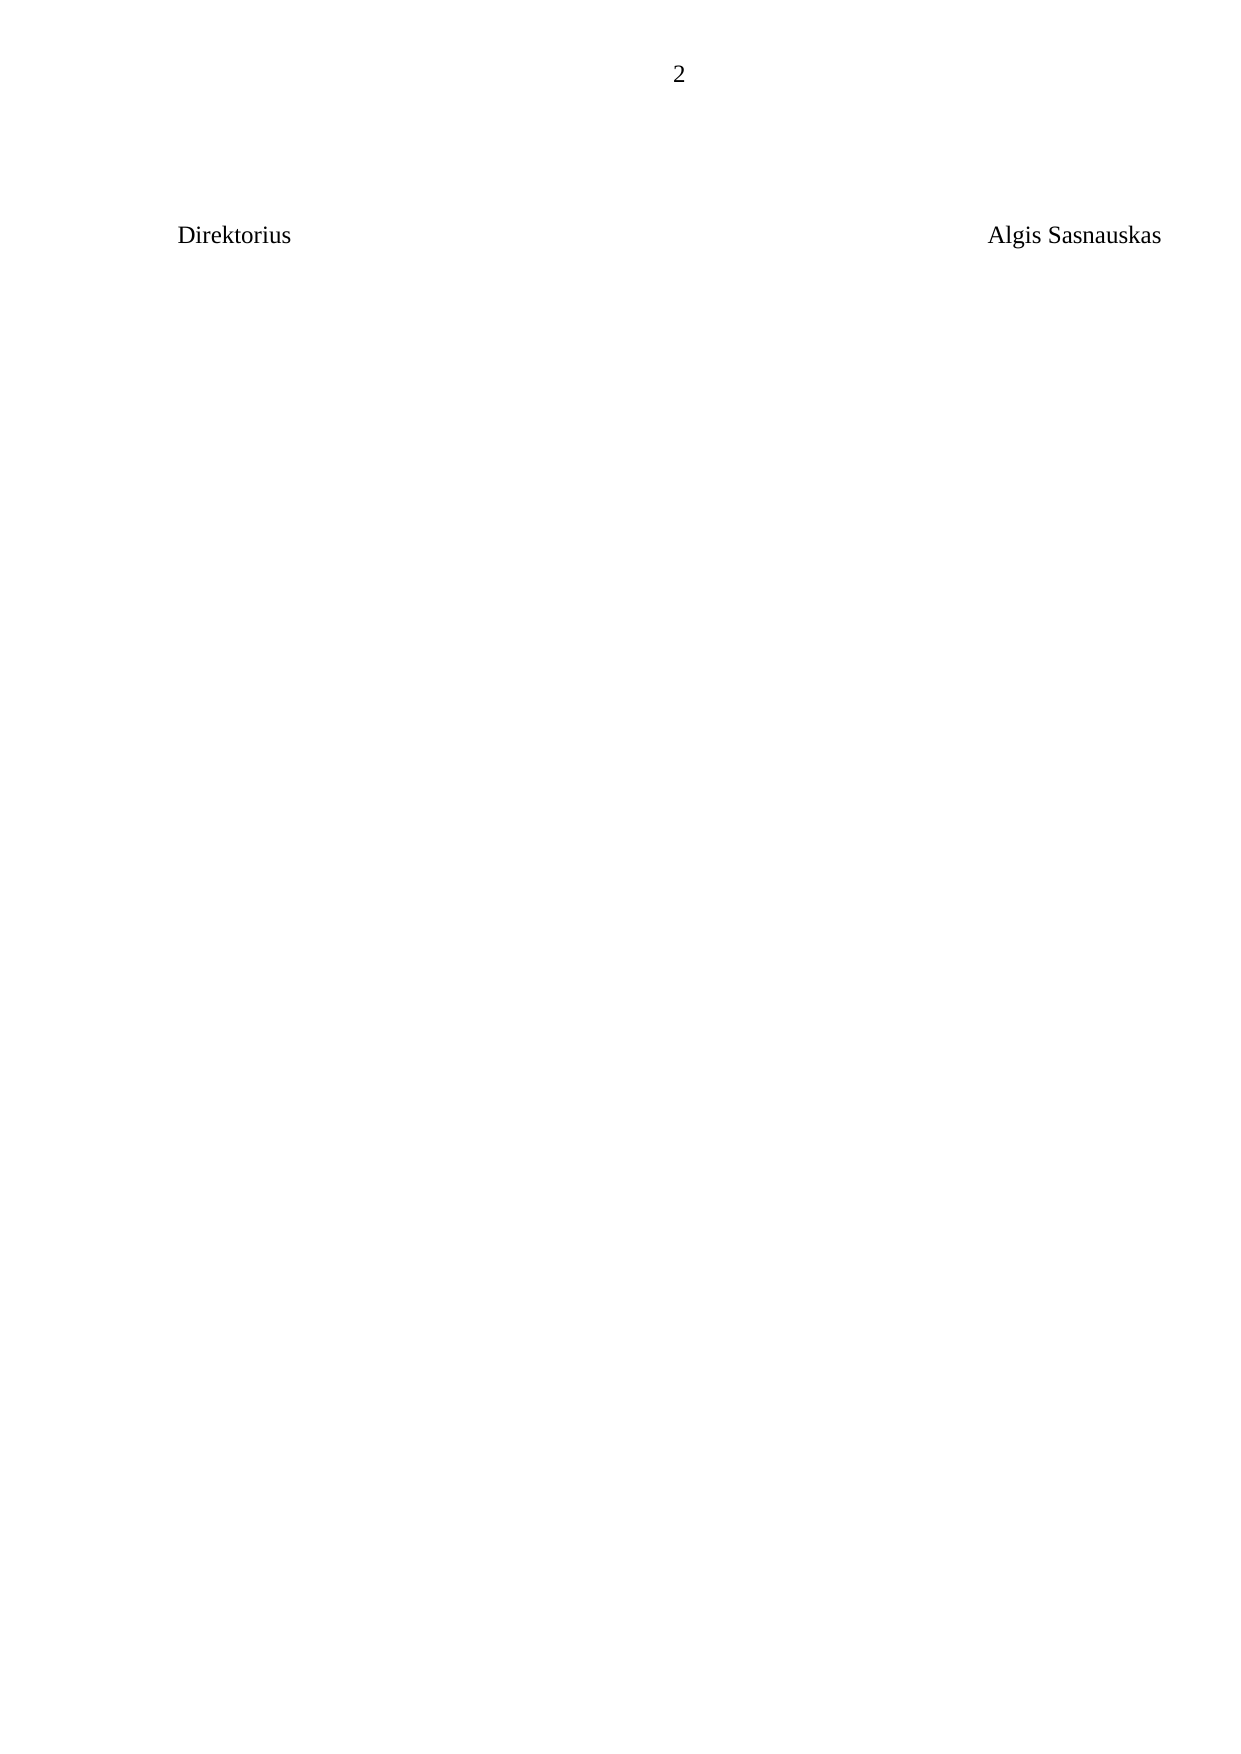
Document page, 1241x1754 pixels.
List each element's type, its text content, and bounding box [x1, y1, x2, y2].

text Direktorius Algis Sasnauskas [177, 220, 1181, 249]
